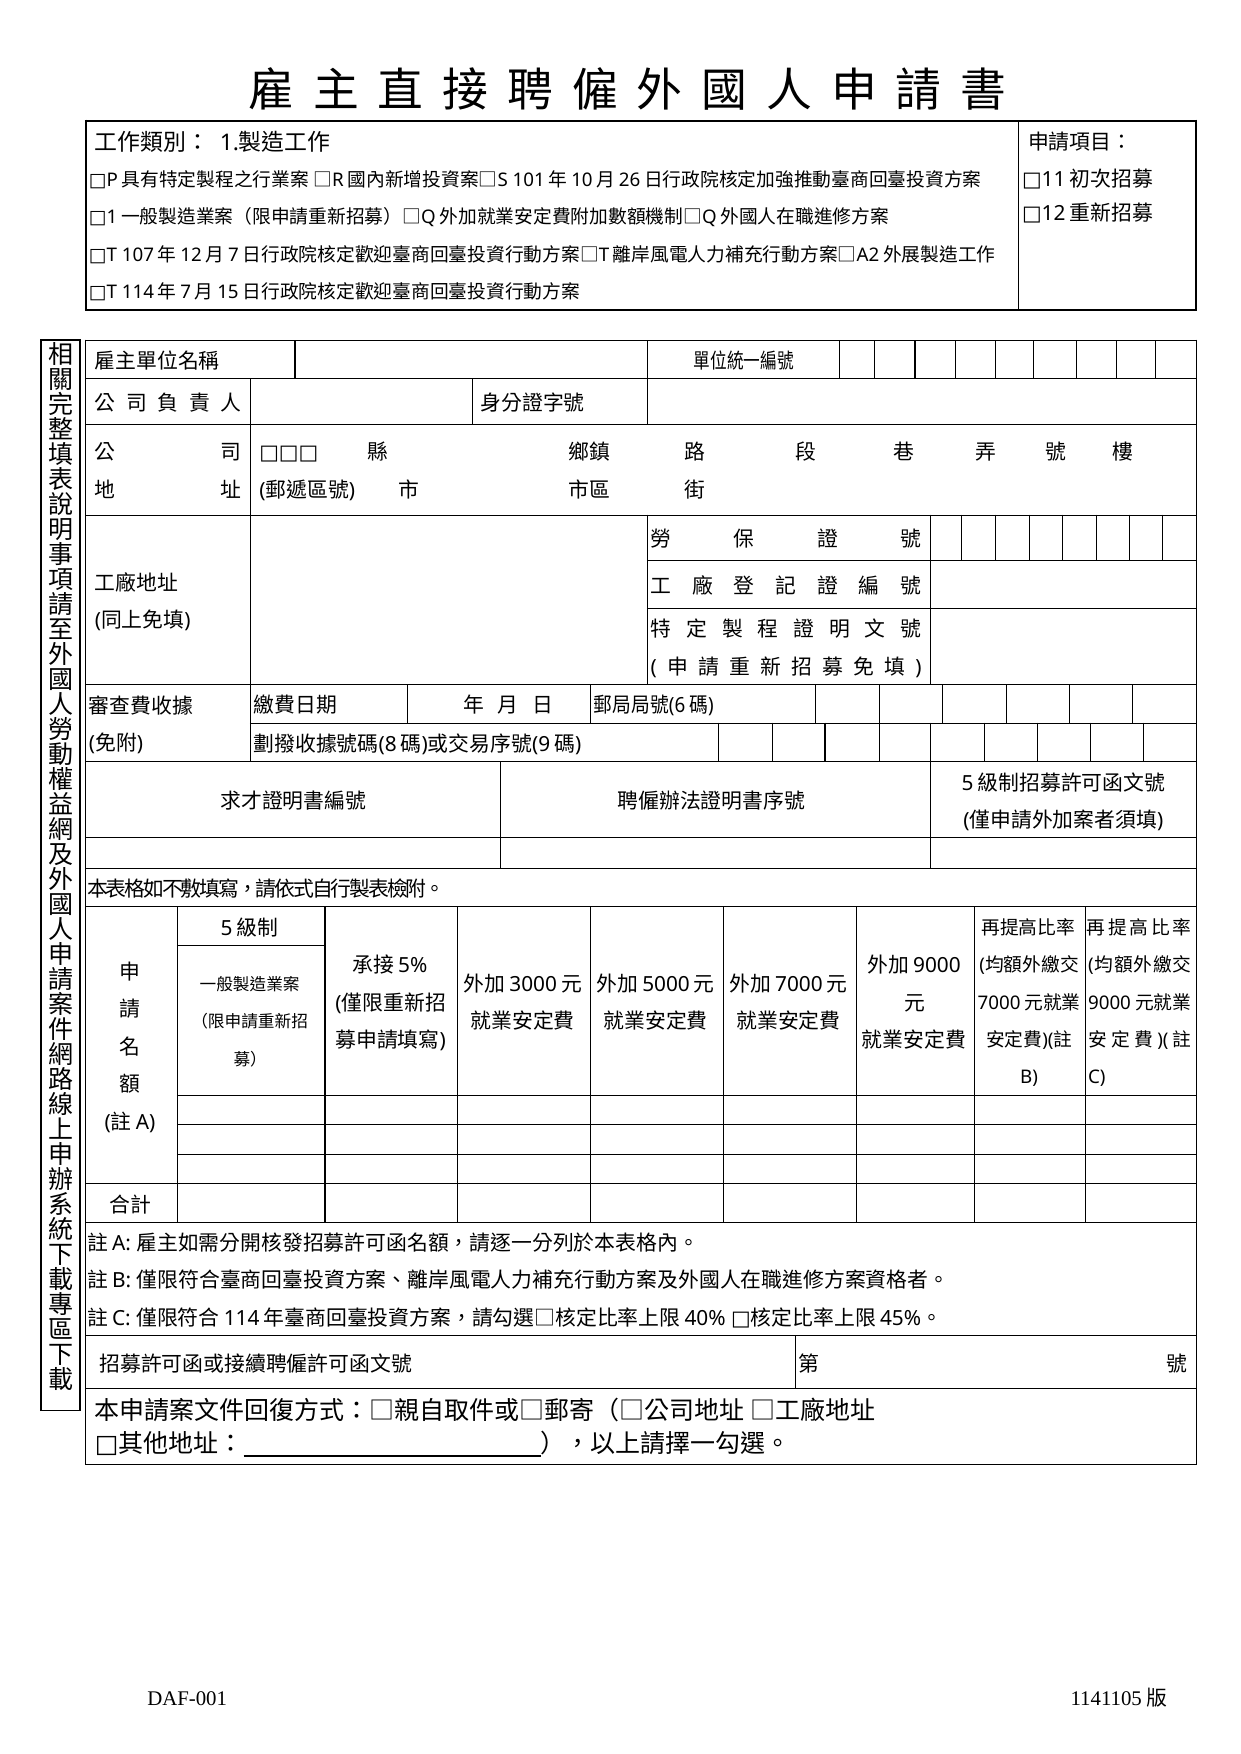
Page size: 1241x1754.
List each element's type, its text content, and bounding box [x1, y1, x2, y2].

table_cell [1097, 516, 1129, 559]
table_cell [857, 1155, 974, 1183]
table_cell 外加5000元 就業安定費 [591, 907, 723, 1095]
table_cell [458, 1125, 590, 1154]
table_cell 註A: 雇主如需分開核發招募許可函名額，請逐一分列於本表格內。 註B: 僅限符合臺商回臺投資方案、離岸風電人力補充行動方案及外國人在職進修方案資格者。 註C: 僅限符合114年臺商回臺投資方案，請勾選□核定比率上限40% □核定比率上限45%。 [86, 1223, 1196, 1335]
table_cell [648, 379, 1196, 423]
table_cell [773, 724, 824, 761]
table_cell [719, 724, 772, 761]
table_cell [178, 1125, 324, 1154]
table_cell 合計 [86, 1184, 177, 1222]
table_cell [724, 1125, 856, 1154]
table_cell [591, 1096, 723, 1124]
table_cell [975, 1096, 1085, 1124]
table_cell 外加3000元 就業安定費 [458, 907, 590, 1095]
table_cell [1086, 1184, 1196, 1222]
table_cell [931, 516, 961, 559]
table_cell [458, 1184, 590, 1222]
table_cell [857, 1096, 974, 1124]
table_cell [724, 1184, 856, 1222]
table_cell [178, 1155, 324, 1183]
table_cell [1030, 516, 1062, 559]
table_cell [975, 1155, 1085, 1183]
table_cell 聘僱辦法證明書序號 [501, 762, 930, 837]
table_header [996, 341, 1033, 378]
table_cell 公司 地址 [86, 425, 250, 514]
table_header [916, 341, 955, 378]
table_header [1077, 341, 1116, 378]
table_cell 申 請 名 額 (註A) [86, 907, 177, 1183]
table_cell 本表格如不敷填寫，請依式自行製表檢附。 [86, 869, 1196, 906]
table_cell [1007, 685, 1069, 723]
table_cell 一般製造業案 （限申請重新招募） [178, 946, 324, 1095]
table_cell [931, 561, 1196, 608]
table_cell 外加7000元 就業安定費 [724, 907, 856, 1095]
table_cell 公司負責人 [86, 379, 250, 423]
table_cell [975, 1184, 1085, 1222]
table_cell 工廠地址 (同上免填) [86, 516, 250, 684]
table_cell 外加9000元 就業安定費 [857, 907, 974, 1095]
table_cell 本申請案文件回復方式：□親自取件或□郵寄（□公司地址 □工廠地址 □其他地址： ），以上請擇一勾選。 [86, 1389, 1196, 1464]
table_cell [178, 1096, 324, 1124]
table_cell [1144, 724, 1196, 761]
table_cell [880, 724, 930, 761]
table_cell [943, 685, 1006, 723]
table_cell 5級制 [178, 907, 324, 945]
table_cell 審查費收據 (免附) [86, 685, 250, 761]
table_cell 求才證明書編號 [86, 762, 500, 837]
table_cell [1086, 1096, 1196, 1124]
table_cell 招募許可函或接續聘僱許可函文號 [86, 1336, 795, 1387]
table_cell [962, 516, 995, 559]
table_header [1156, 341, 1196, 378]
table_header [1117, 341, 1155, 378]
text 相關完整填表說明事項請至外國人勞動權益網及外國人申請案件網路線上申辦系統下載專區下載 [43, 341, 79, 1409]
table_cell [251, 379, 472, 423]
table_cell 勞保證號 [648, 516, 930, 559]
table_cell [857, 1184, 974, 1222]
table_cell 第號 [796, 1336, 1196, 1387]
table_cell [86, 838, 500, 868]
table_cell [724, 1155, 856, 1183]
table_header [1034, 341, 1076, 378]
table_cell [458, 1096, 590, 1124]
table_cell [591, 1184, 723, 1222]
subtitle 雇主直接聘僱外國人申請書 [248, 53, 1007, 119]
table_header [875, 341, 914, 378]
table_cell [931, 838, 1196, 868]
table_cell [178, 1184, 324, 1222]
table_header 單位統一編號 [648, 341, 839, 378]
table_cell [816, 685, 879, 723]
table_cell [501, 838, 930, 868]
table_cell [996, 516, 1029, 559]
table_cell [458, 1155, 590, 1183]
table_cell [826, 724, 879, 761]
table_cell [724, 1096, 856, 1124]
table_header [956, 341, 995, 378]
table_cell [326, 1096, 457, 1124]
table_cell 年 月 日 [408, 685, 590, 723]
table_cell [326, 1184, 457, 1222]
table_cell [975, 1125, 1085, 1154]
table_header 工作類別： 1.製造工作 □P具有特定製程之行業案 □R國內新增投資案□S 101年10月26日行政院核定加強推動臺商回臺投資方案 □1一般製造業案（限申請重新招募）□Q外加就業安定費附加數額機制□Q外國人在職進修方案 □T 107年12月7日行政院核定歡迎臺商回臺投資行動方案□T離岸風電人力補充行動方案□A2外展製造工作 □T 114年7月15日行政院核定歡迎臺商回臺投資行動方案 [87, 122, 1018, 309]
table_cell [931, 724, 984, 761]
table_cell [880, 685, 942, 723]
table_cell [326, 1125, 457, 1154]
table_header 雇主單位名稱 [86, 341, 294, 378]
table_header 申請項目： □11初次招募 □12重新招募 [1019, 122, 1195, 309]
table_cell 郵局局號(6碼) [591, 685, 815, 723]
table_cell 身分證字號 [473, 379, 647, 423]
table_cell [985, 724, 1037, 761]
table_cell 再提高比率(均額外繳交7000元就業安定費)(註B) [975, 907, 1085, 1095]
table_cell [1130, 516, 1162, 559]
table_cell 劃撥收據號碼(8碼)或交易序號(9碼) [251, 724, 718, 761]
table_cell 5級制招募許可函文號 (僅申請外加案者須填) [931, 762, 1196, 837]
table_cell [857, 1125, 974, 1154]
table_cell [591, 1125, 723, 1154]
table_cell [1133, 685, 1196, 723]
table_cell [931, 609, 1196, 684]
table_cell [251, 516, 647, 684]
table_cell [1070, 685, 1132, 723]
table_cell [1086, 1155, 1196, 1183]
table_header [296, 341, 647, 378]
table_header [840, 341, 874, 378]
table_cell [1063, 516, 1096, 559]
table_cell [1091, 724, 1143, 761]
table_cell □□□ 縣 鄉鎮 路 段 巷 弄 號 樓 (郵遞區號) 市 市區 街 [251, 425, 1196, 514]
table_cell [591, 1155, 723, 1183]
table_cell 承接5% (僅限重新招募申請填寫) [326, 907, 457, 1095]
table_cell [1163, 516, 1196, 559]
table_cell [326, 1155, 457, 1183]
table_cell [1038, 724, 1090, 761]
table_cell 繳費日期 [251, 685, 407, 723]
table_cell 特定製程證明文號 (申請重新招募免填) [648, 609, 930, 684]
table_cell 再提高比率(均額外繳交9000元就業安定費)(註C) [1086, 907, 1196, 1095]
table_cell 工廠登記證編號 [648, 561, 930, 608]
table_cell [1086, 1125, 1196, 1154]
